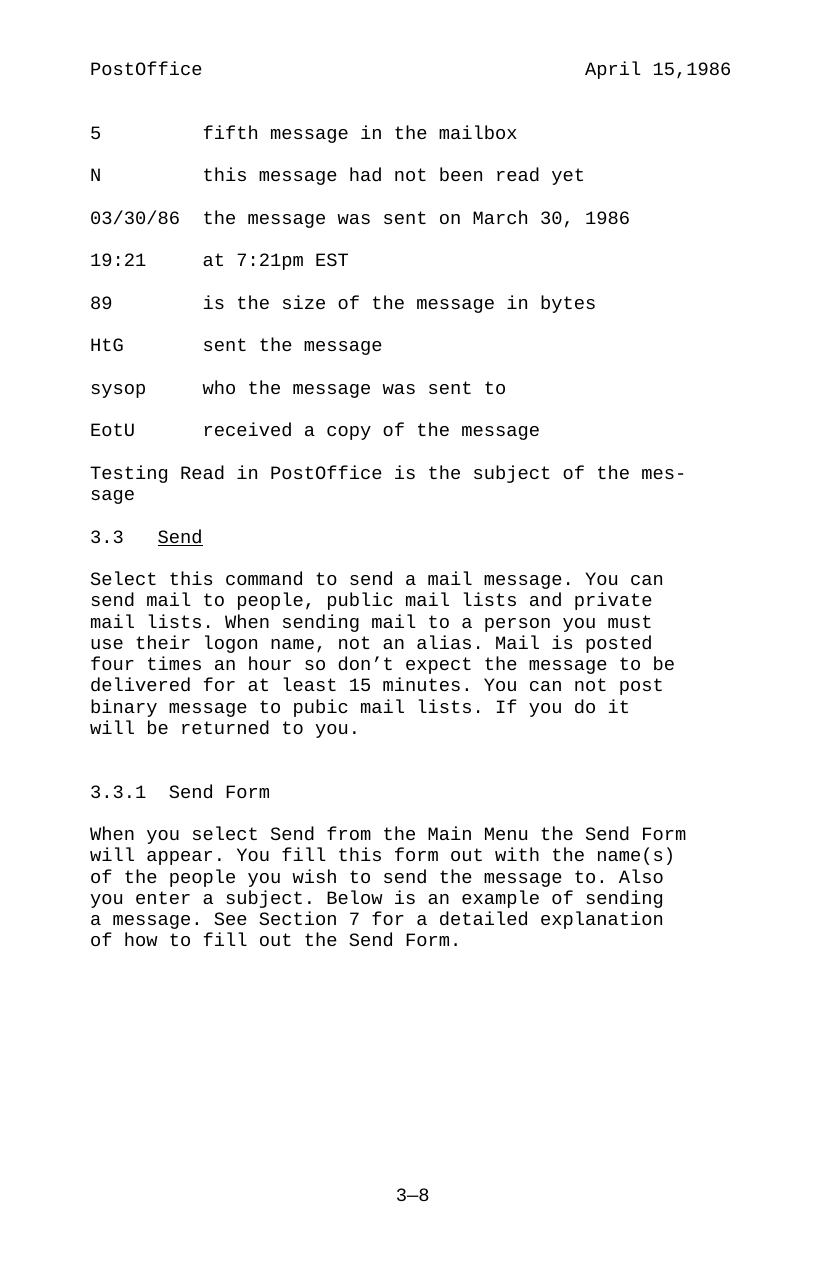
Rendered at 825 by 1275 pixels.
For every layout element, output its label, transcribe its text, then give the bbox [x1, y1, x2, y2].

text send mail to people, public mail lists and private [90, 591, 735, 612]
text will be returned to you. [90, 719, 735, 740]
text delivered for at least 15 minutes. You can not post [90, 676, 735, 697]
text Select this command to send a mail message. You can [90, 570, 735, 591]
text HtG sent the message [90, 336, 735, 357]
text use their logon name, not an alias. Mail is posted [90, 634, 735, 655]
text 03/30/86 the message was sent on March 30, 1986 [90, 209, 735, 230]
text of the people you wish to send the message to. Also [90, 867, 735, 889]
text Testing Read in PostOffice is the subject of the mes- [90, 464, 735, 485]
text binary message to pubic mail lists. If you do it [90, 697, 735, 719]
text 89 is the size of the message in bytes [90, 294, 735, 315]
text will appear. You fill this form out with the name(s) [90, 846, 735, 867]
text 19:21 at 7:21pm EST [90, 251, 735, 272]
text 5 fifth message in the mailbox [90, 124, 735, 145]
text 3—8 [90, 1186, 735, 1207]
text you enter a subject. Below is an example of sending [90, 889, 735, 910]
text 3.3.1 Send Form [90, 782, 735, 804]
text sysop who the message was sent to [90, 379, 735, 400]
text PostOffice April 15,1986 [90, 60, 735, 81]
text mail lists. When sending mail to a person you must [90, 612, 735, 634]
text a message. See Section 7 for a detailed explanation [90, 910, 735, 931]
text sage [90, 485, 735, 506]
text When you select Send from the Main Menu the Send Form [90, 825, 735, 846]
text of how to fill out the Send Form. [90, 931, 735, 952]
text EotU received a copy of the message [90, 421, 735, 442]
text N this message had not been read yet [90, 166, 735, 187]
text four times an hour so don’t expect the message to be [90, 655, 735, 676]
text 3.3 Send [90, 527, 735, 549]
